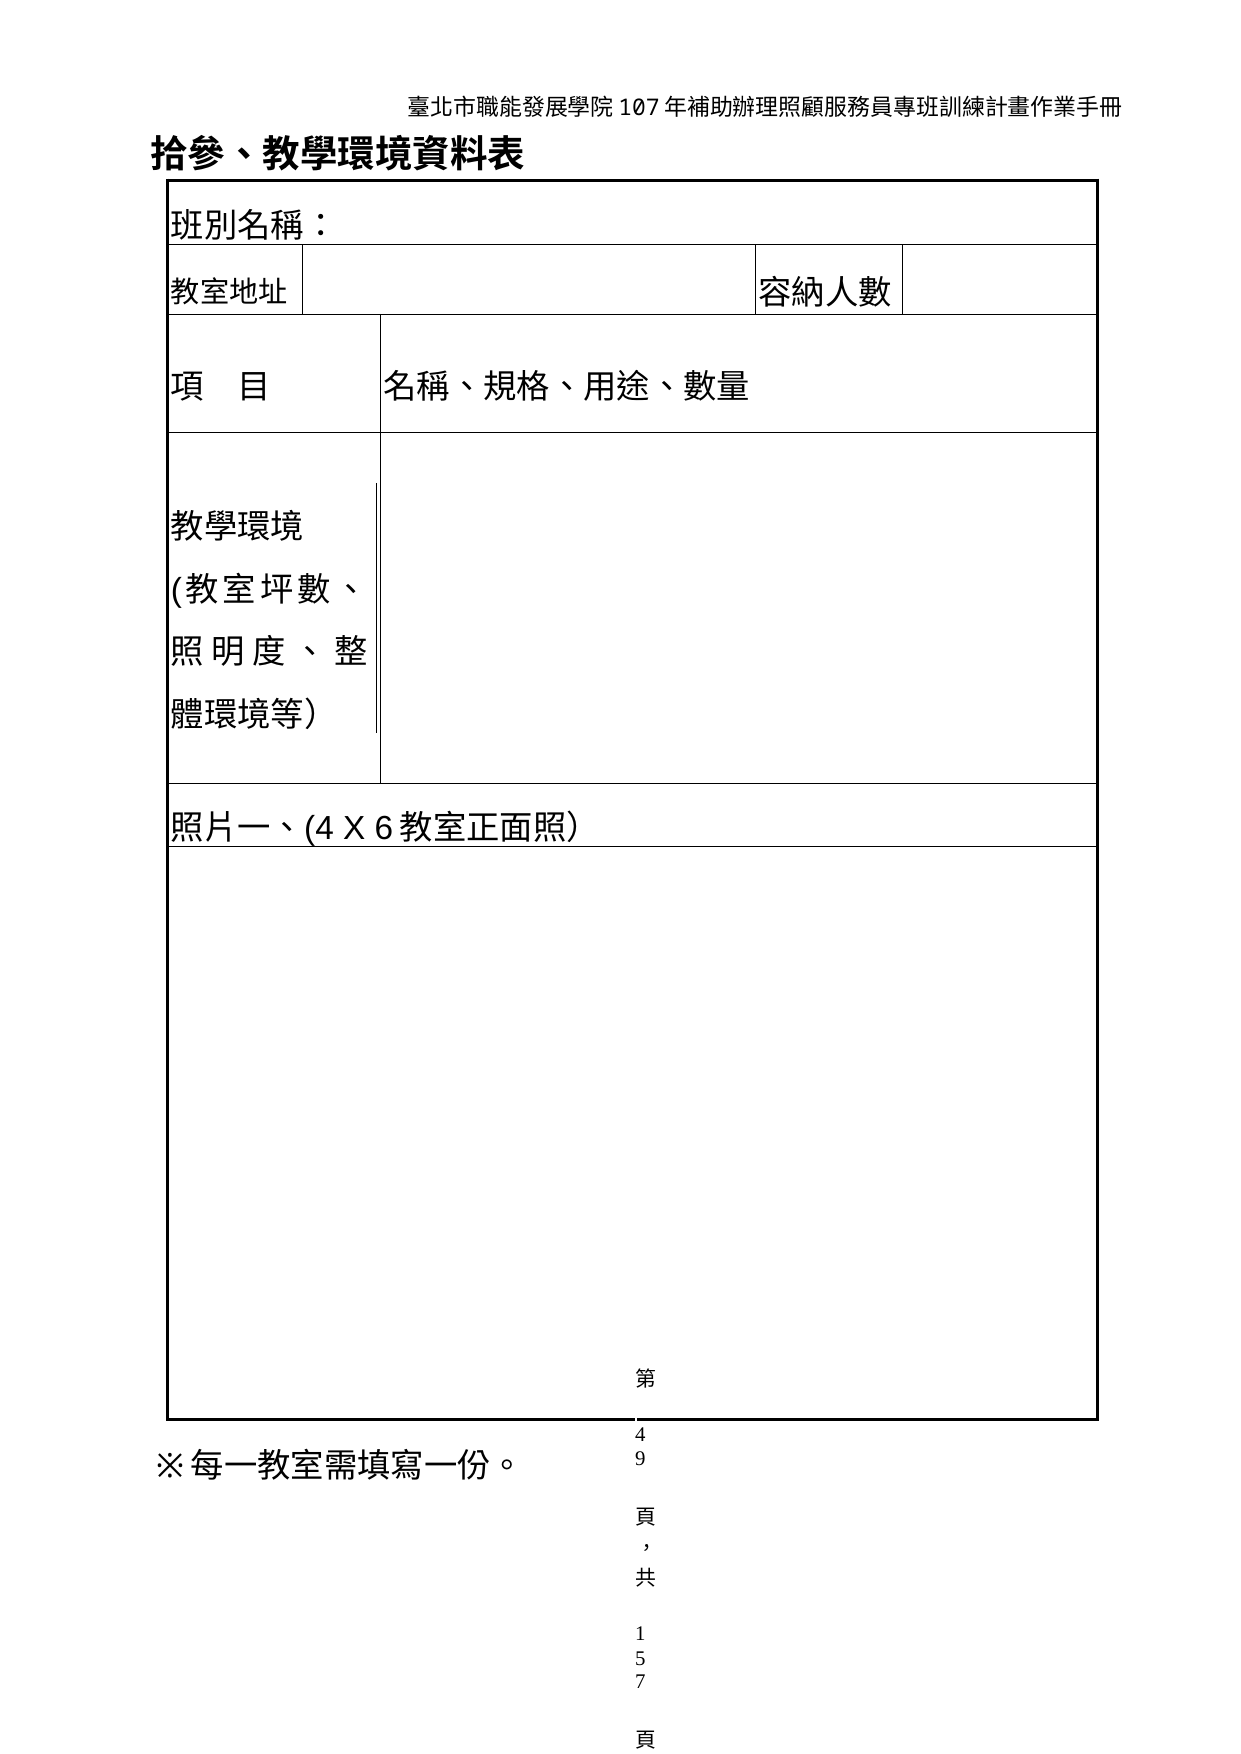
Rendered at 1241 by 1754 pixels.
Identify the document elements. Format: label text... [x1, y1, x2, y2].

table_header 班別名稱： [169, 182, 1096, 244]
table_cell [903, 245, 1096, 314]
table_cell [381, 433, 1096, 783]
list 每一教室需填寫一份。 [150, 1421, 635, 1484]
table_cell 名稱、規格、用途、數量 [381, 315, 1096, 432]
table_cell 容納人數 [756, 245, 902, 314]
table_cell 項 目 [169, 315, 380, 432]
text 拾參、教學環境資料表 [150, 124, 1122, 178]
table_cell 教學環境 (教室坪數、照明度、整體環境等） [169, 433, 380, 783]
table_cell 教室地址 [169, 245, 302, 314]
table_cell [637, 1371, 645, 1386]
list 每一教室需填寫一份。 [637, 1421, 1122, 1484]
table_cell 照片一、(4 X 6教室正面照） [169, 784, 1096, 846]
table_cell [169, 847, 1096, 1418]
table_cell [303, 245, 755, 314]
